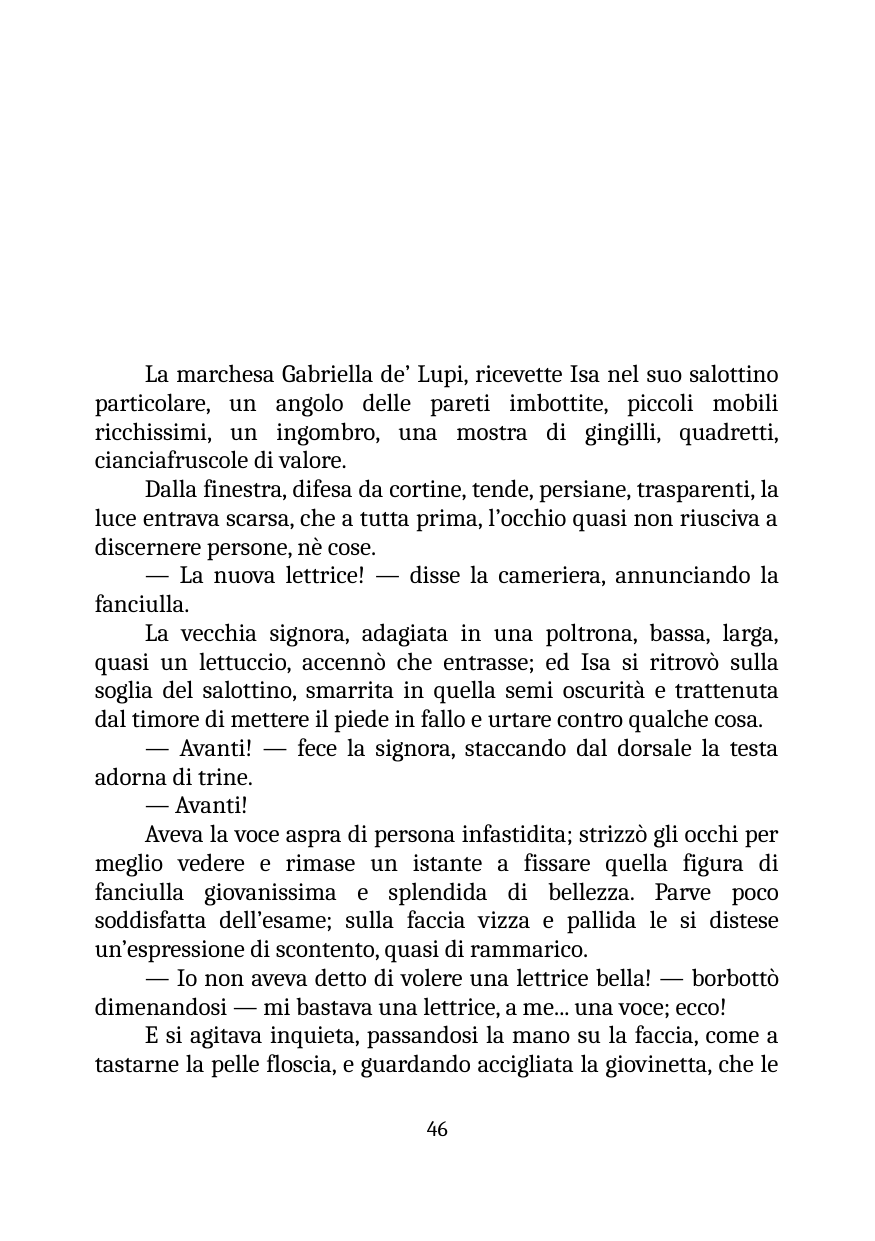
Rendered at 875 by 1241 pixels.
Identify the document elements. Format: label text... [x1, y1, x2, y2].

text Dalla finestra, difesa da cortine, tende, persiane, trasparenti, la luce entrava scarsa, che a tutta prima, l’occhio quasi non riusciva a discernere persone, nè cose. [94, 475, 779, 561]
text La vecchia signora, adagiata in una poltrona, bassa, larga, quasi un lettuccio, accennò che entrasse; ed Isa si ritrovò sulla soglia del salottino, smarrita in quella semi oscurità e trattenuta dal timore di mettere il piede in fallo e urtare contro qualche cosa. [94, 619, 779, 734]
text Aveva la voce aspra di persona infastidita; strizzò gli occhi per meglio vedere e rimase un istante a fissare quella figura di fanciulla giovanissima e splendida di bellezza. Parve poco soddisfatta dell’esame; sulla faccia vizza e pallida le si distese un’espressione di scontento, quasi di rammarico. [94, 820, 779, 964]
text La marchesa Gabriella de’ Lupi, ricevette Isa nel suo salottino particolare, un angolo delle pareti imbottite, piccoli mobili ricchissimi, un ingombro, una mostra di gingilli, quadretti, cianciafruscole di valore. [94, 360, 779, 475]
text — Io non aveva detto di volere una lettrice bella! — borbottò dimenandosi — mi bastava una lettrice, a me... una voce; ecco! [94, 964, 779, 1021]
text E si agitava inquieta, passandosi la mano su la faccia, come a tastarne la pelle floscia, e guardando accigliata la giovinetta, che le [94, 1021, 779, 1079]
text — Avanti! [94, 791, 779, 820]
text — Avanti! — fece la signora, staccando dal dorsale la testa adorna di trine. [94, 734, 779, 791]
text — La nuova lettrice! — disse la cameriera, annunciando la fanciulla. [94, 561, 779, 619]
